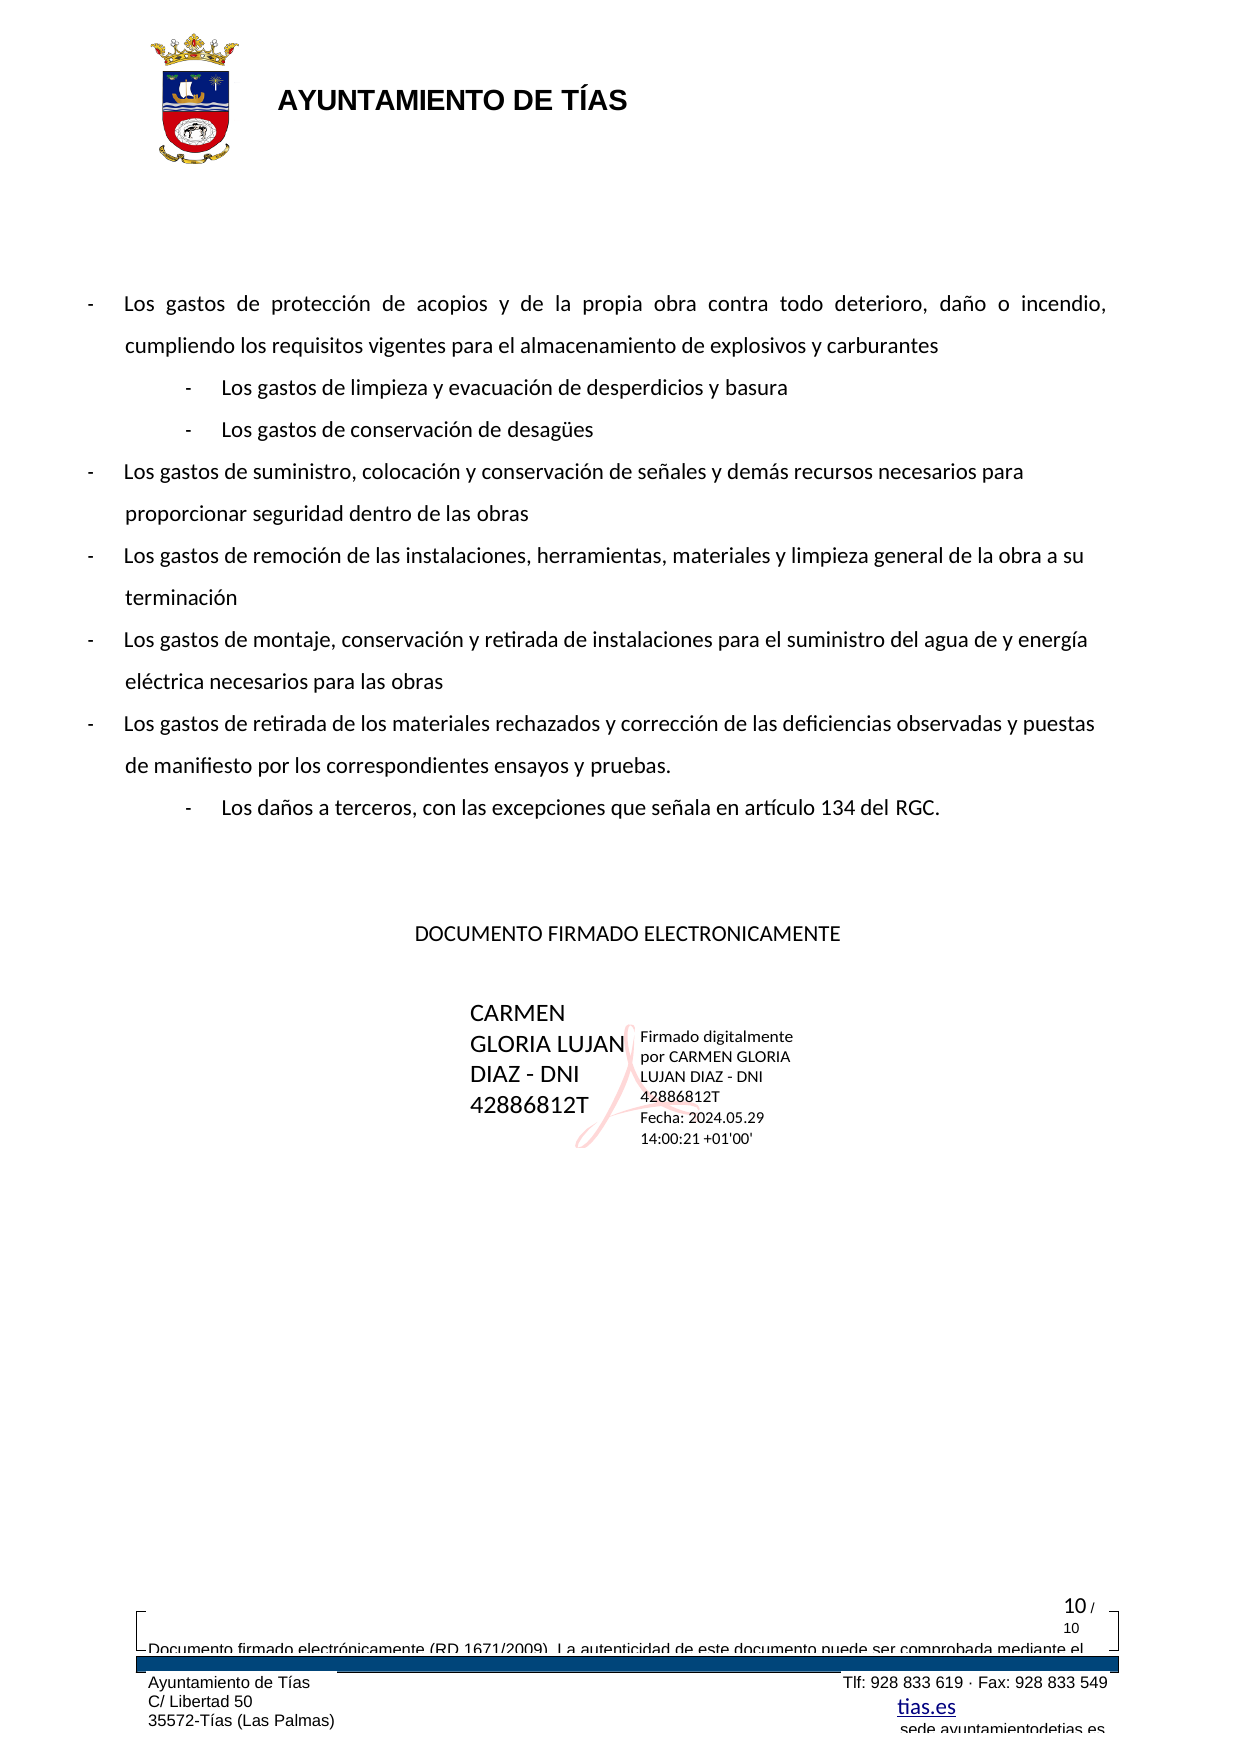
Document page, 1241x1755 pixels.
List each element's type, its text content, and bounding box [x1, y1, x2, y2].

list Los gastos de conservación de desagües [185, 415, 1126, 443]
list Los gastos de limpieza y evacuación de desperdicios y basura [185, 373, 1126, 401]
list Los gastos de protección de acopios y de la propia obra contra todo deterioro, daño o incendio, cumpliendo los requisitos vigentes para el almacenamiento de explosivos y carburantes [87, 289, 1108, 359]
text Fecha: 2024.05.29 [640, 1107, 1126, 1128]
text Firmado digitalmente por CARMEN GLORIA LUJAN DIAZ - DNI 42886812T [640, 1026, 795, 1107]
list Los daños a terceros, con las excepciones que señala en artículo 134 del RGC. [185, 793, 1126, 821]
list Los gastos de suministro, colocación y conservación de señales y demás recursos necesarios para proporcionar seguridad dentro de las obras [87, 457, 1109, 527]
list Los gastos de montaje, conservación y retirada de instalaciones para el suministro del agua de y energía eléctrica necesarios para las obras [87, 625, 1108, 695]
list Los gastos de remoción de las instalaciones, herramientas, materiales y limpieza general de la obra a su terminación [87, 541, 1108, 611]
list Los gastos de retirada de los materiales rechazados y corrección de las deficiencias observadas y puestas de manifiesto por los correspondientes ensayos y pruebas. [87, 709, 1108, 779]
text 14:00:21 +01'00' [640, 1128, 1126, 1148]
text CARMEN GLORIA LUJAN DIAZ - DNI 42886812T [470, 997, 629, 1119]
text DOCUMENTO FIRMADO ELECTRONICAMENTE [412, 919, 843, 947]
